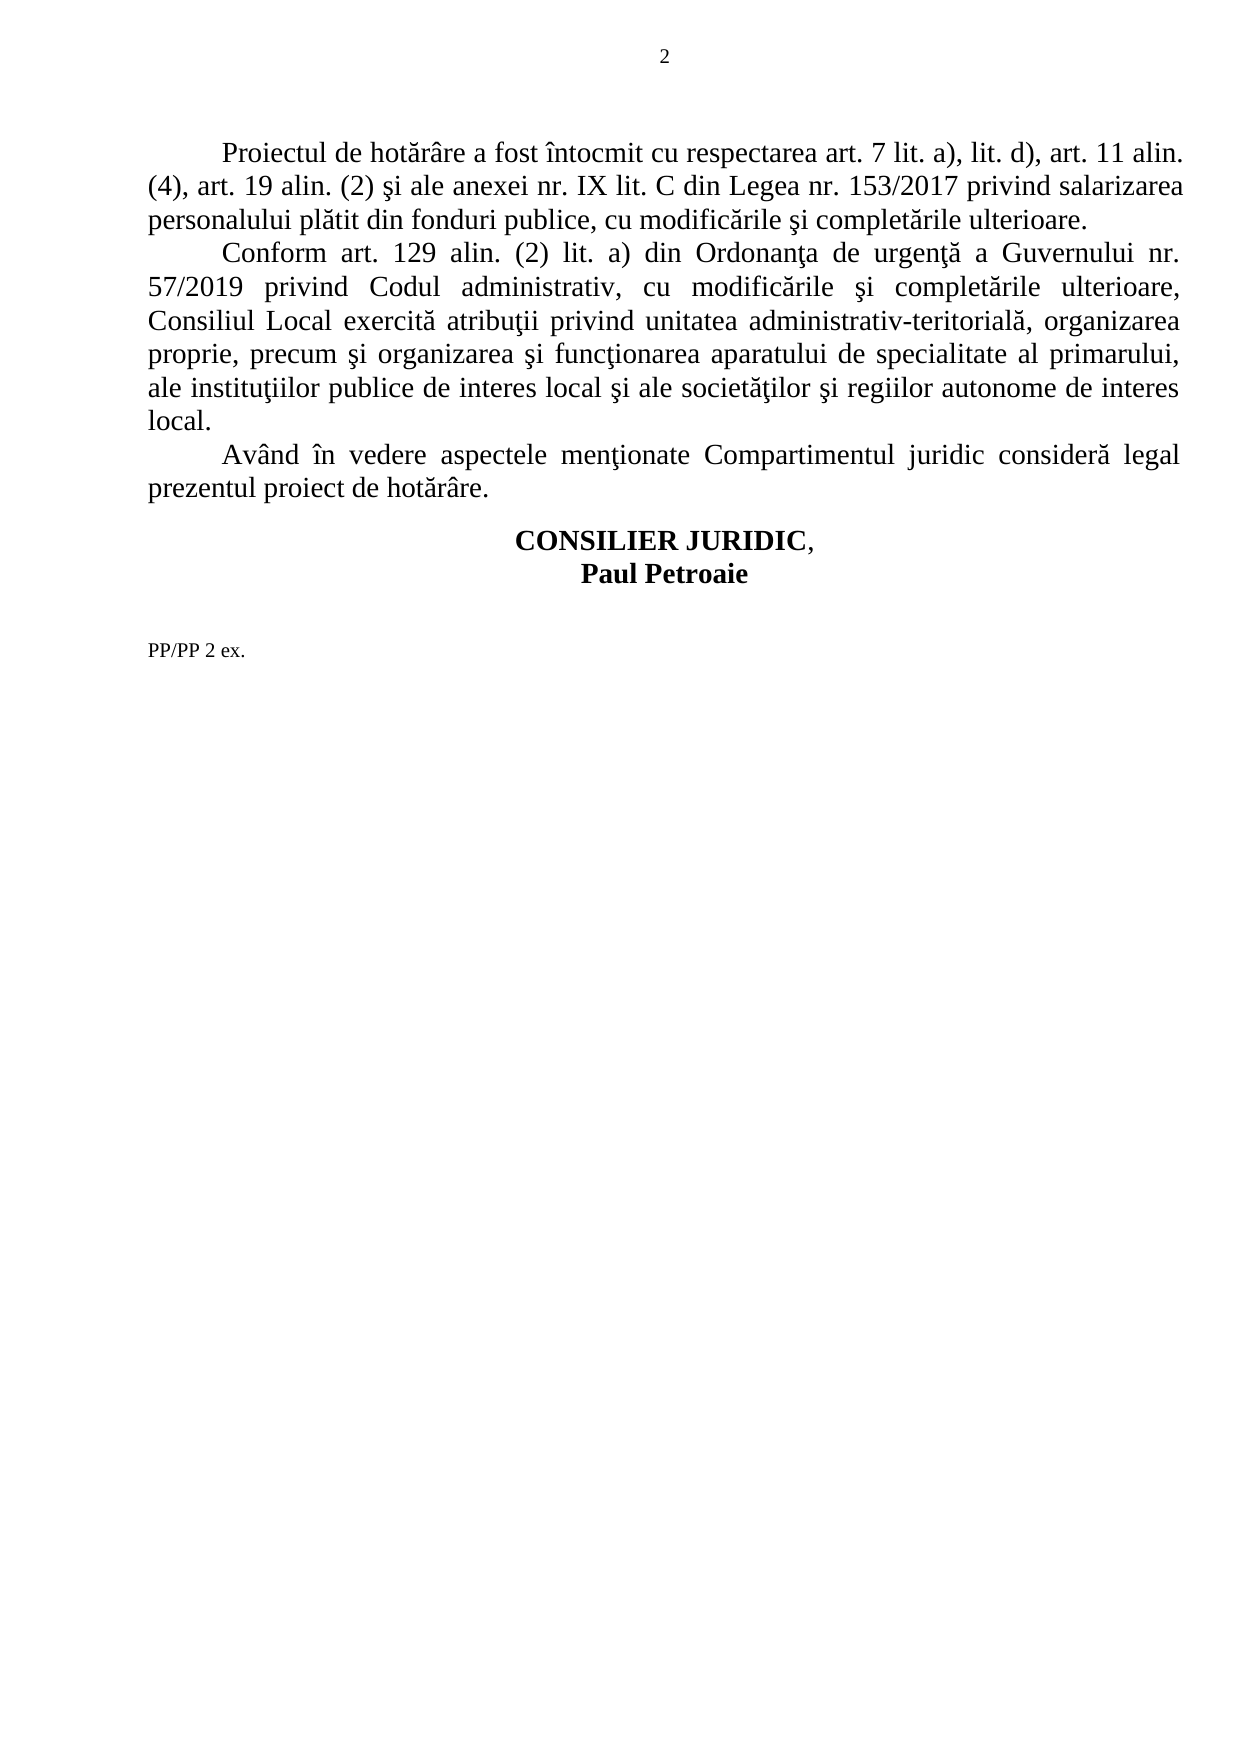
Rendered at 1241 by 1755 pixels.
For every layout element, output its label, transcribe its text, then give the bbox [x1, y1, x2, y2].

text CONSILIER JURIDIC, [148, 523, 1181, 556]
text Proiectul de hotărâre a fost întocmit cu respectarea art. 7 lit. a), lit. d), art. 11 alin. (4), art. 19 alin. (2) şi ale anexei nr. IX lit. C din Legea nr. 153/2017 privind salarizarea personalului plătit din fonduri publice, cu modificările şi completările ulterioare. [148, 135, 1186, 236]
text Având în vedere aspectele menţionate Compartimentul juridic consideră legal prezentul proiect de hotărâre. [148, 437, 1181, 504]
text Conform art. 129 alin. (2) lit. a) din Ordonanţa de urgenţă a Guvernului nr. 57/2019 privind Codul administrativ, cu modificările şi completările ulterioare, Consiliul Local exercită atribuţii privind unitatea administrativ-teritorială, organizarea proprie, precum şi organizarea şi funcţionarea aparatului de specialitate al primarului, ale instituţiilor publice de interes local şi ale societăţilor şi regiilor autonome de interes local. [148, 236, 1181, 437]
text PP/PP 2 ex. [148, 638, 1181, 662]
text Paul Petroaie [148, 556, 1181, 590]
